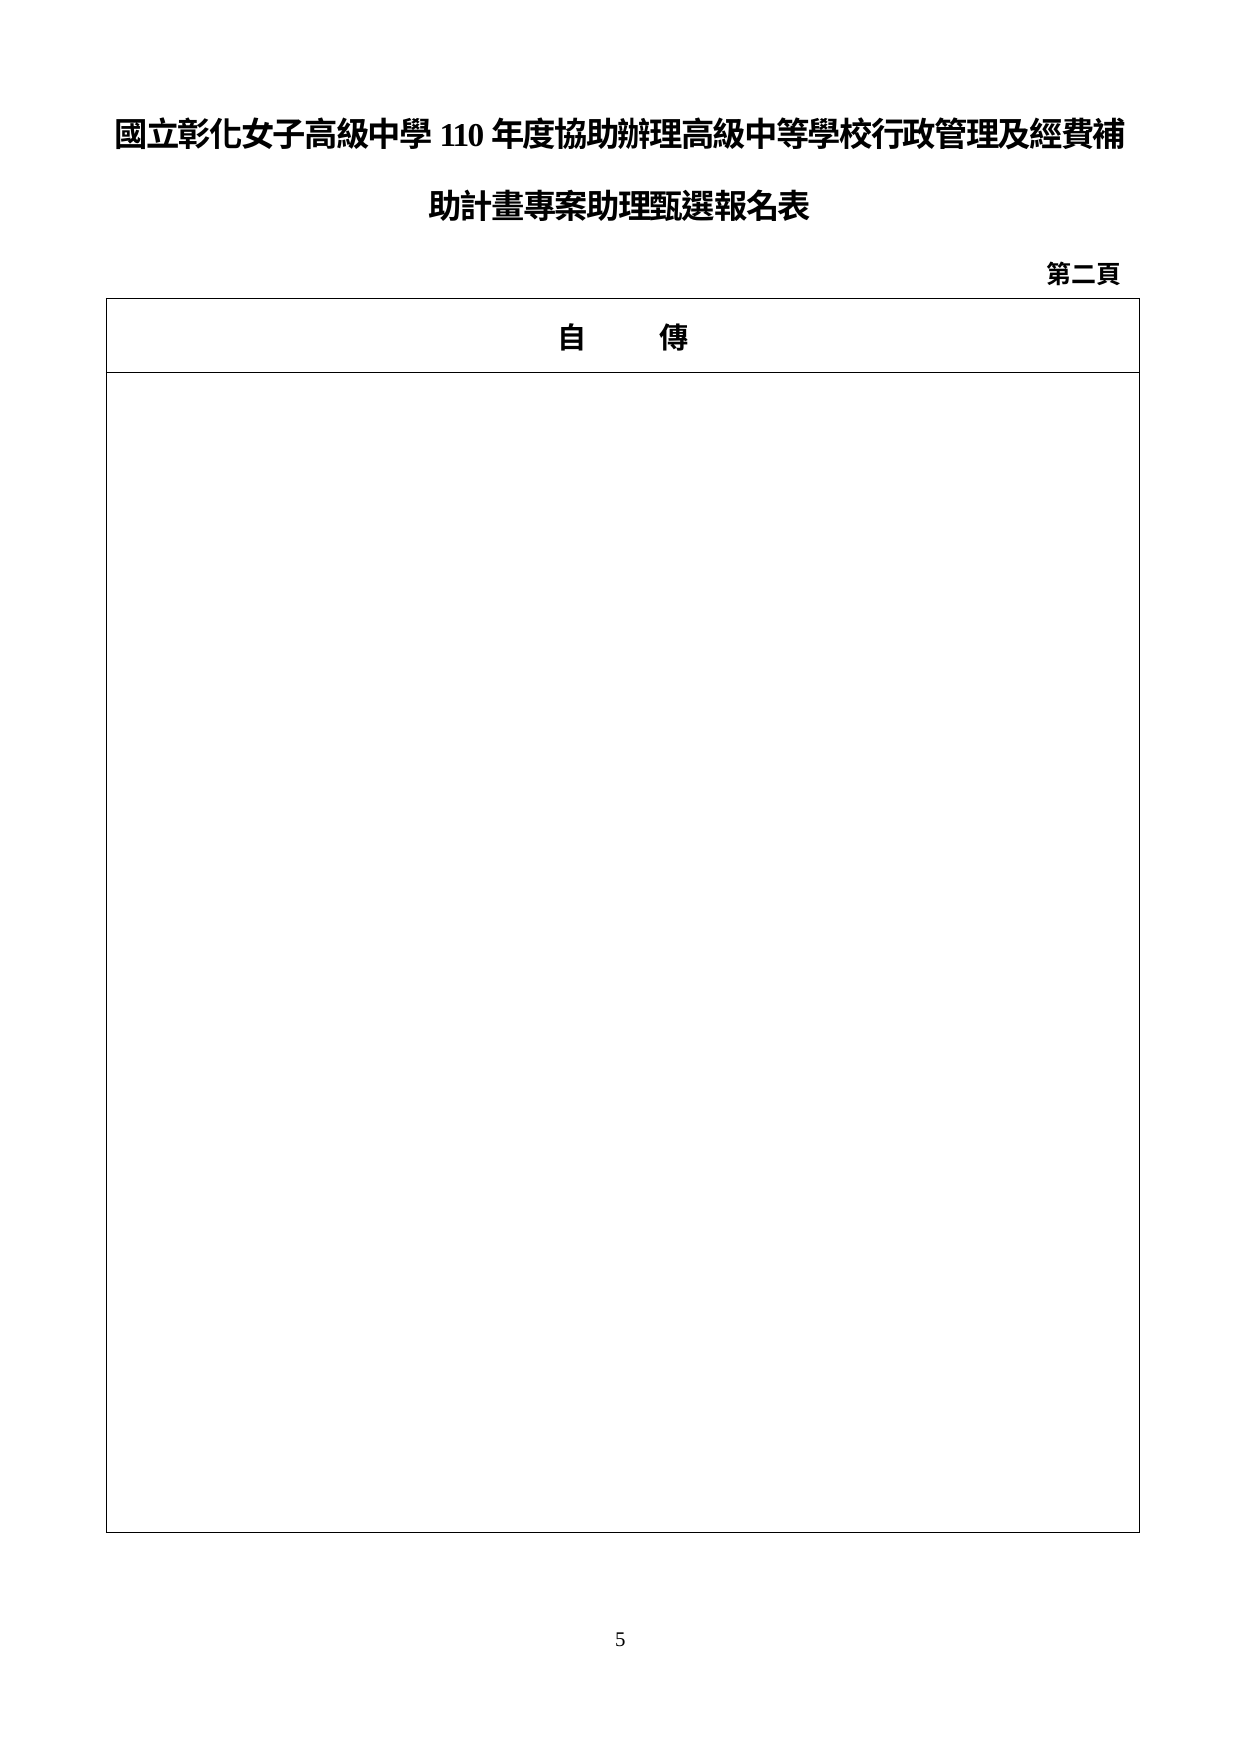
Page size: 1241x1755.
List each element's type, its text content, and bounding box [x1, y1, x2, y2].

table_header 自 傳 [107, 299, 1139, 372]
table_cell [107, 373, 1139, 1532]
text 國立彰化女子高級中學110年度協助辦理高級中等學校行政管理及經費補助計畫專案助理甄選報名表 [106, 108, 1134, 228]
text 第二頁 [106, 252, 1134, 292]
